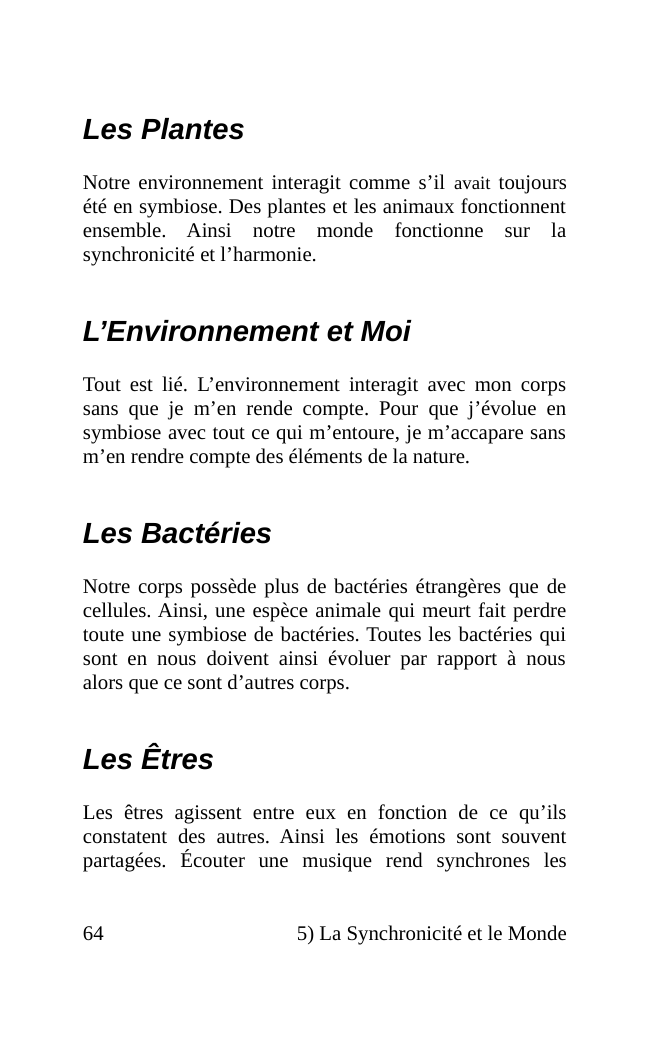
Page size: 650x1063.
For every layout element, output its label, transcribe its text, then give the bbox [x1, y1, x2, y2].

subtitle Les Plantes [83, 112, 567, 146]
text Notre corps possède plus de bactéries étrangères que de cellules. Ainsi, une espèce animale qui meurt fait perdre toute une symbiose de bactéries. Toutes les bactéries qui sont en nous doivent ainsi évoluer par rapport à nous alors que ce sont d’autres corps. [83, 574, 567, 694]
subtitle Les Bactéries [83, 516, 567, 550]
text Notre environnement interagit comme s’il avait toujours été en symbiose. Des plantes et les animaux fonctionnent ensemble. Ainsi notre monde fonctionne sur la synchronicité et l’harmonie. [83, 170, 567, 266]
text Les êtres agissent entre eux en fonction de ce qu’ils constatent des autres. Ainsi les émotions sont souvent partagées. Écouter une musique rend synchrones les [83, 800, 567, 872]
subtitle L’Environnement et Moi [83, 314, 567, 348]
subtitle Les Êtres [83, 742, 567, 776]
text Tout est lié. L’environnement interagit avec mon corps sans que je m’en rende compte. Pour que j’évolue en symbiose avec tout ce qui m’entoure, je m’accapare sans m’en rendre compte des éléments de la nature. [83, 372, 567, 468]
